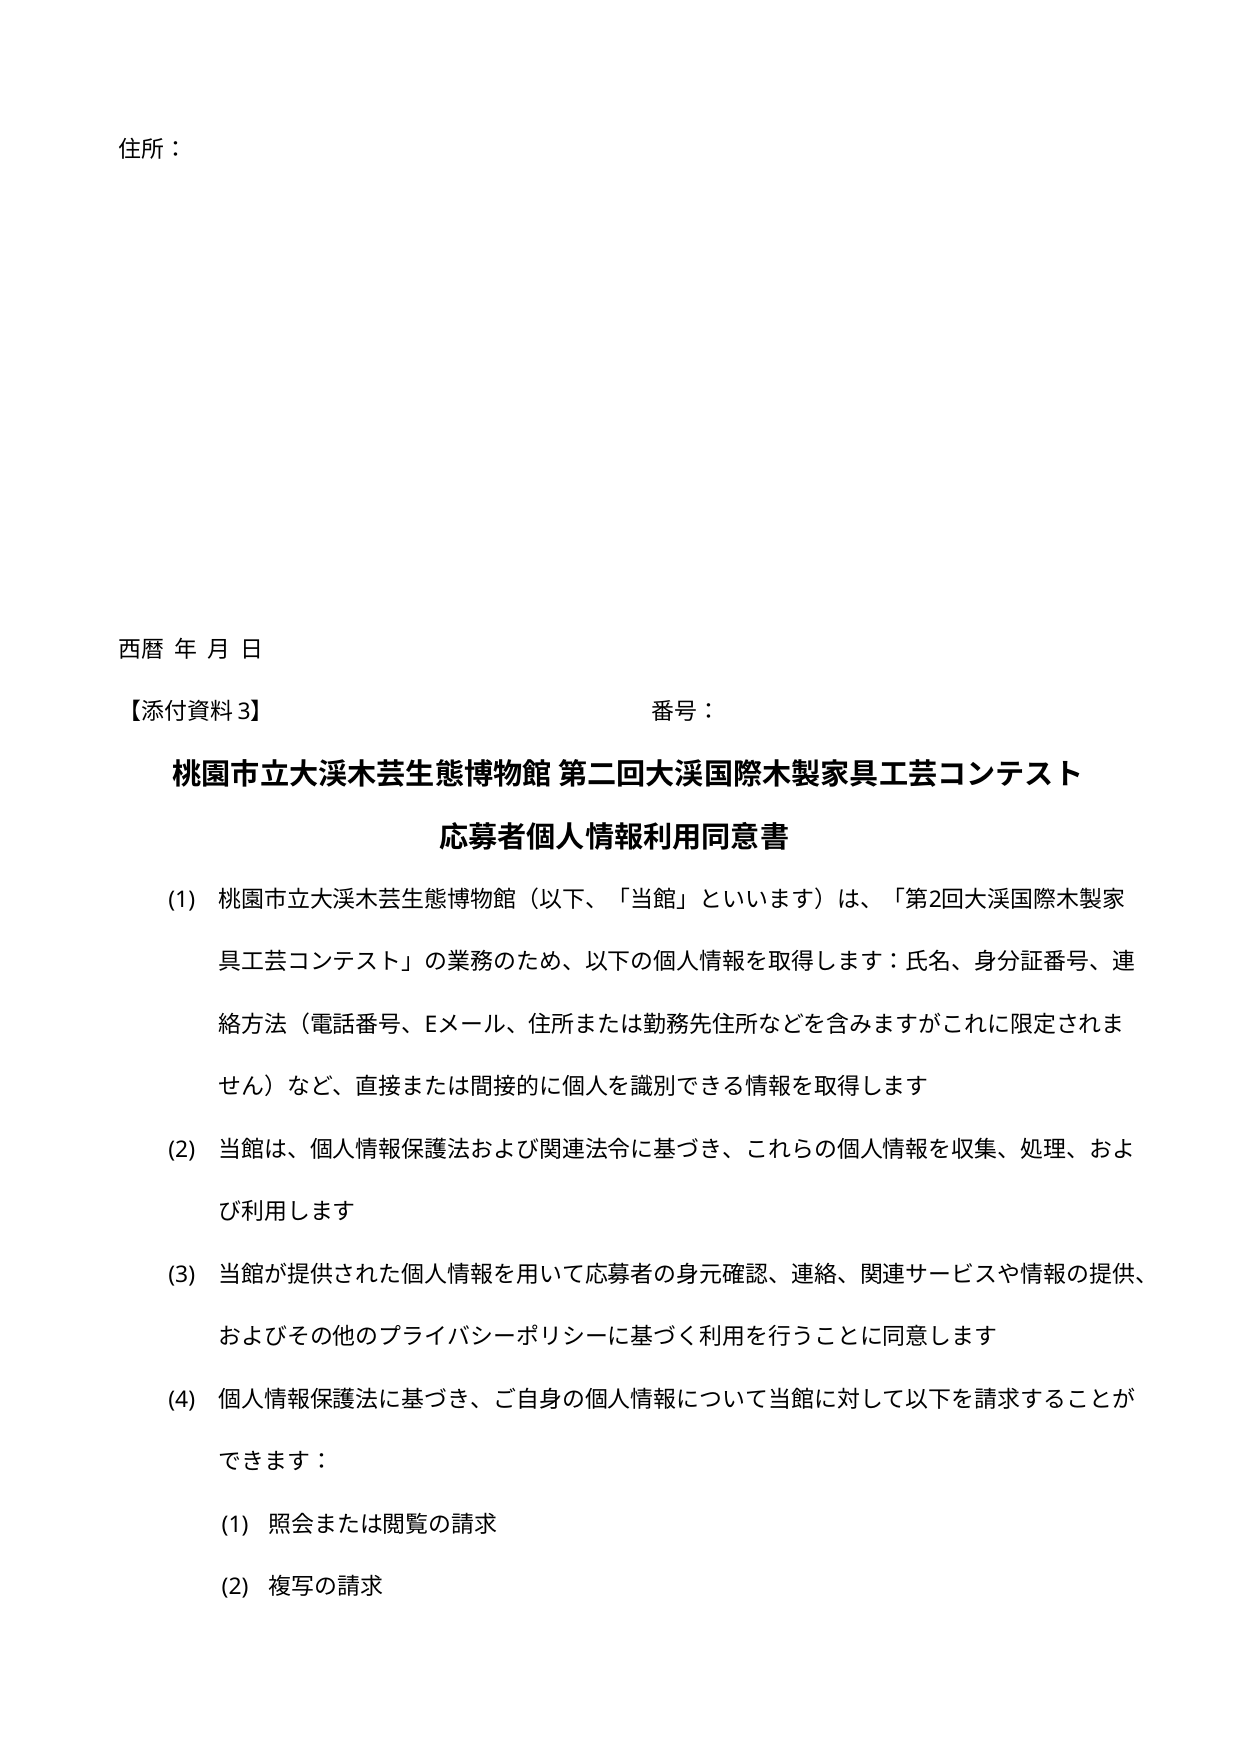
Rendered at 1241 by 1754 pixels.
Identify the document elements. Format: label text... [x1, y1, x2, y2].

text (1) 照会または閲覧の請求 [118, 1480, 1137, 1543]
text 桃園市立大渓木芸生態博物館 第二回大渓国際木製家具工芸コンテスト [118, 730, 1137, 793]
text 住所： [118, 105, 1137, 168]
list 個人情報保護法に基づき、ご自身の個人情報について当館に対して以下を請求することができます： [168, 1355, 1137, 1480]
text 応募者個人情報利用同意書 [118, 793, 1137, 855]
list 当館が提供された個人情報を用いて応募者の身元確認、連絡、関連サービスや情報の提供、およびその他のプライバシーポリシーに基づく利用を行うことに同意します [168, 1230, 1137, 1355]
list 桃園市立大渓木芸生態博物館（以下、「当館」といいます）は、「第2回大渓国際木製家具工芸コンテスト」の業務のため、以下の個人情報を取得します：氏名、身分証番号、連絡方法（電話番号、Eメール、住所または勤務先住所などを含みますがこれに限定されません）など、直接または間接的に個人を識別できる情報を取得します [168, 855, 1137, 1105]
text 西暦 年 月 日 [118, 605, 1137, 668]
text 【添付資料3】 番号： [118, 668, 1137, 730]
list 当館は、個人情報保護法および関連法令に基づき、これらの個人情報を収集、処理、および利用します [168, 1105, 1137, 1230]
text (2) 複写の請求 [118, 1543, 1137, 1605]
